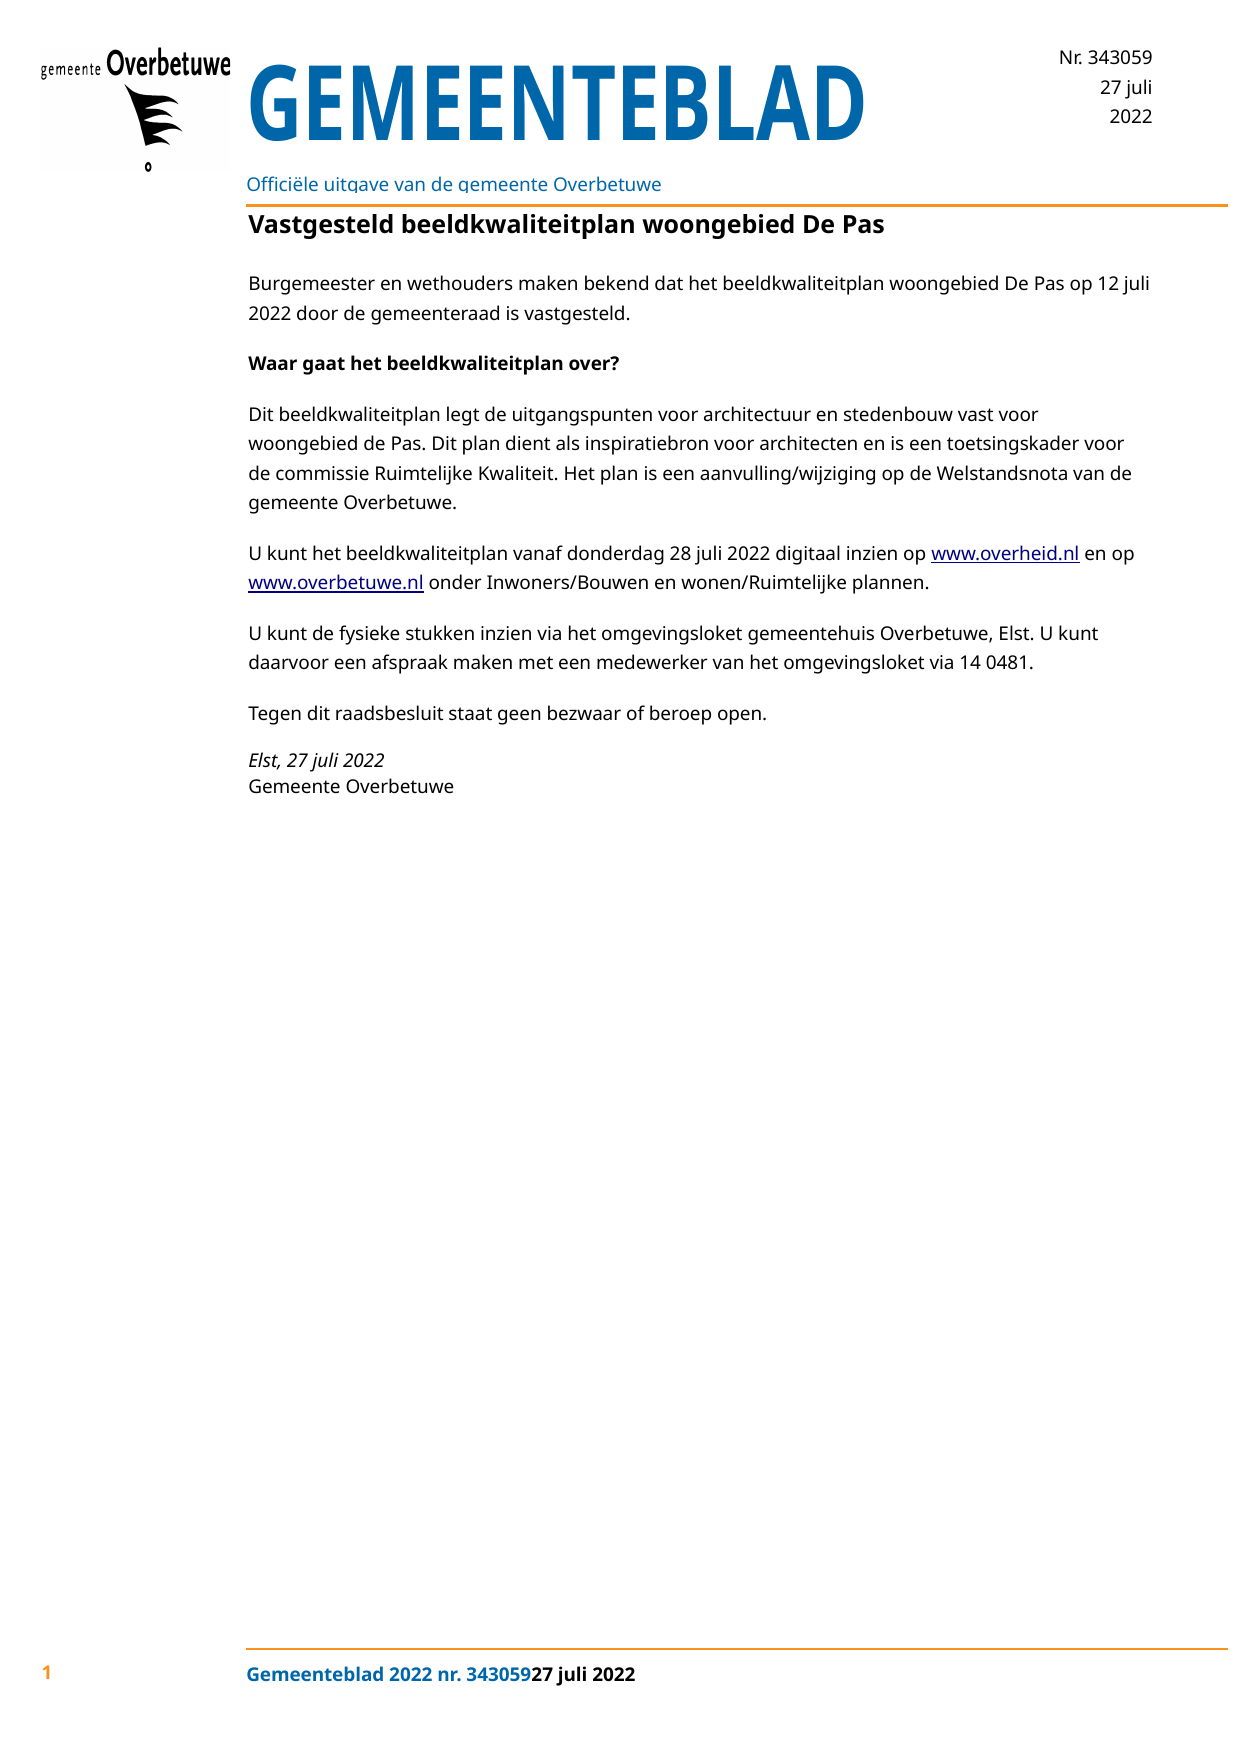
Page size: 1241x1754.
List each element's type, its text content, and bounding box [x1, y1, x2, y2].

text Gemeente Overbetuwe [248, 773, 1152, 799]
text Waar gaat het beeldkwaliteitplan over? [248, 350, 1152, 376]
text Dit beeldkwaliteitplan legt de uitgangspunten voor architectuur en stedenbouw vast voor woongebied de Pas. Dit plan dient als inspiratiebron voor architecten en is een toetsingskader voor de commissie Ruimtelijke Kwaliteit. Het plan is een aanvulling/wijziging op de Welstandsnota van de gemeente Overbetuwe. [248, 401, 1152, 515]
text Tegen dit raadsbesluit staat geen bezwaar of beroep open. [248, 700, 1152, 726]
text Burgemeester en wethouders maken bekend dat het beeldkwaliteitplan woongebied De Pas op 12 juli 2022 door de gemeenteraad is vastgesteld. [248, 270, 1152, 326]
text U kunt de fysieke stukken inzien via het omgevingsloket gemeentehuis Overbetuwe, Elst. U kunt daarvoor een afspraak maken met een medewerker van het omgevingsloket via 14 0481. [248, 620, 1152, 675]
picture [41, 47, 231, 172]
text Vastgesteld beeldkwaliteitplan woongebied De Pas [248, 207, 1152, 241]
text U kunt het beeldkwaliteitplan vanaf donderdag 28 juli 2022 digitaal inzien op www.overheid.nl en op www.overbetuwe.nl onder Inwoners/Bouwen en wonen/Ruimtelijke plannen. [248, 540, 1152, 595]
text Elst, 27 juli 2022 [248, 748, 1152, 773]
